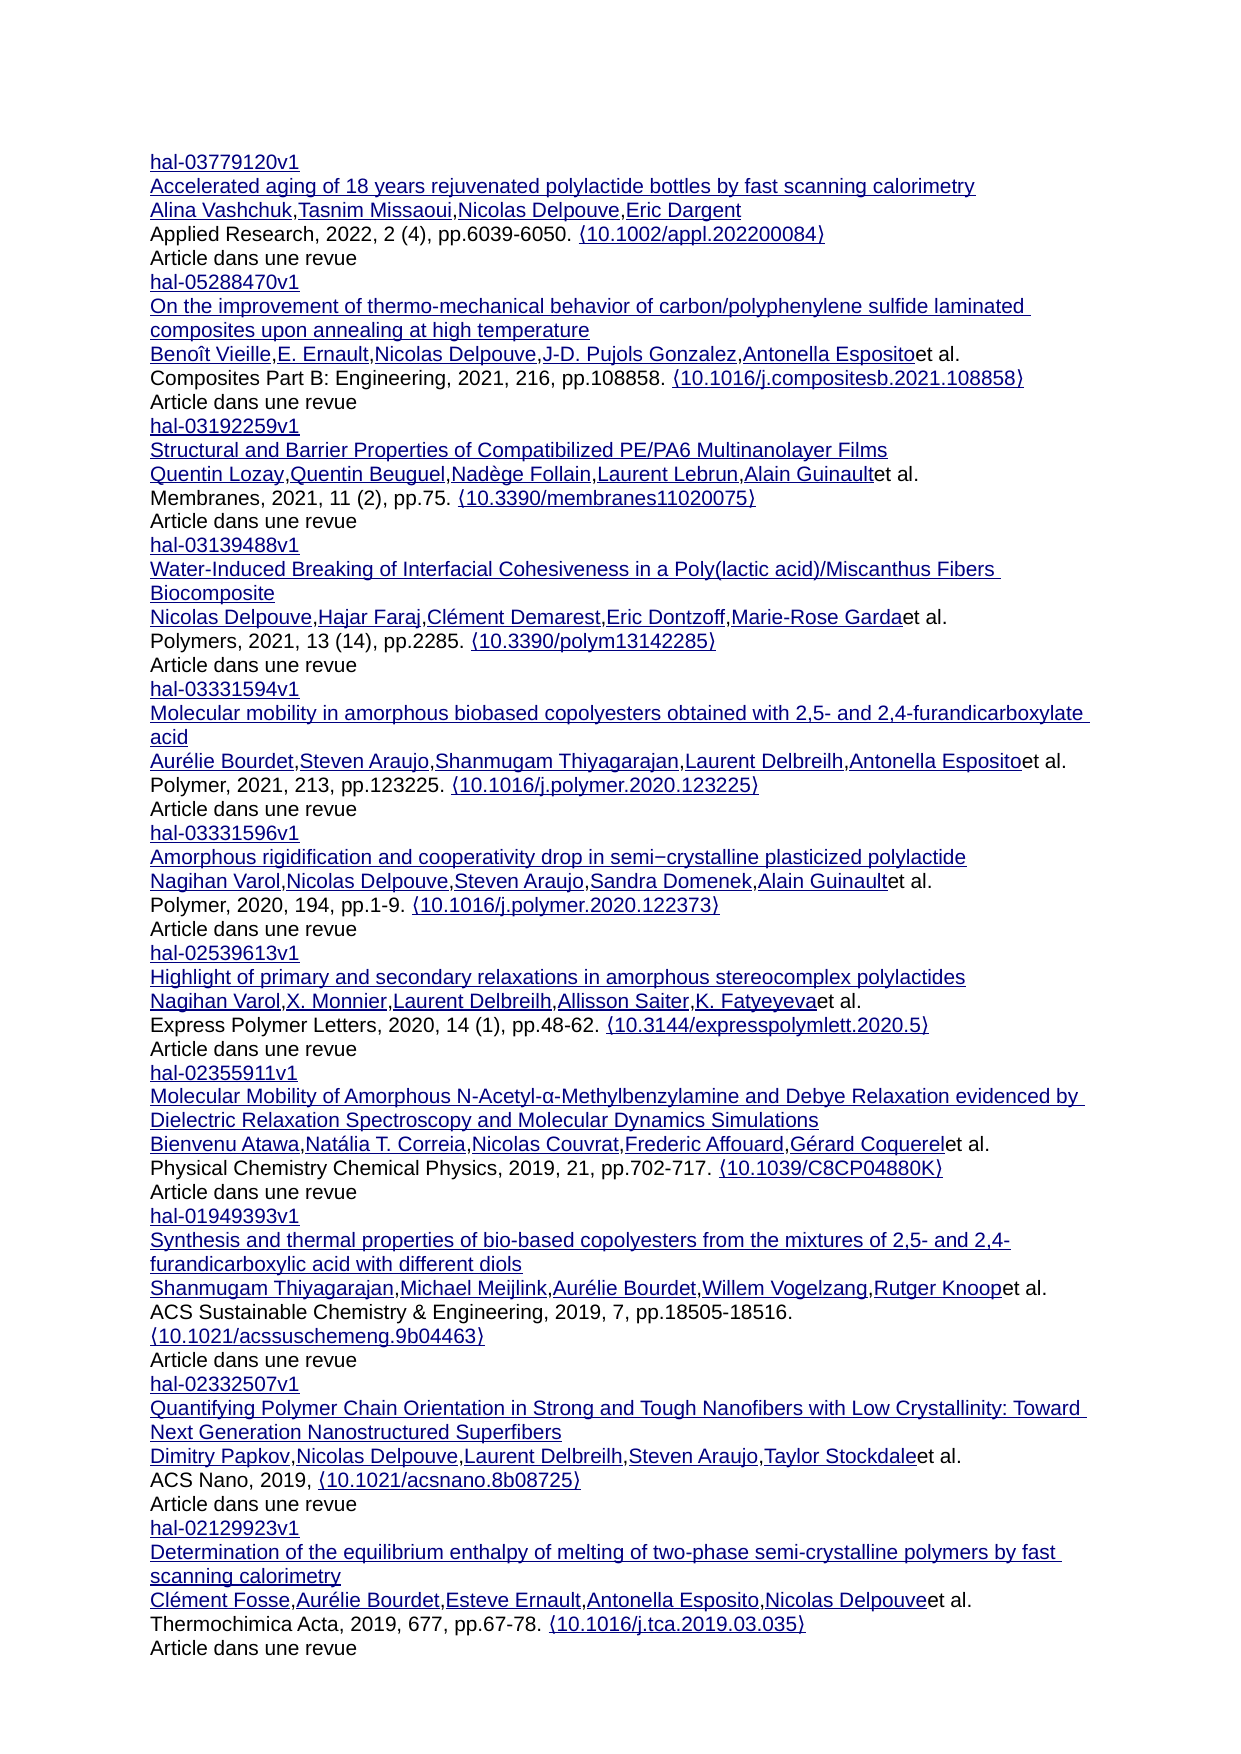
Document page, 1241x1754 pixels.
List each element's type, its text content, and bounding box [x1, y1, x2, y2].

table_cell Molecular mobility in amorphous biobased copolyesters obtained with 2,5- and 2,4-furandicarboxylate [150, 701, 1090, 722]
table_cell Water-Induced Breaking of Interfacial Cohesiveness in a Poly(lactic acid)/Miscanthus Fibers Biocomposite Nicolas Delpouve,Hajar Faraj,Clément Demarest,Eric Dontzoff,Marie-Rose Gardaet al. Polymers, 2021, 13 (14), pp.2285. ⟨10.3390/polym13142285⟩ Article dans une revue hal-03331594v1 [150, 557, 1090, 701]
table_cell Accelerated aging of 18 years rejuvenated polylactide bottles by fast scanning calorimetry Alina Vashchuk,Tasnim Missaoui,Nicolas Delpouve,Eric Dargent Applied Research, 2022, 2 (4), pp.6039-6050. ⟨10.1002/appl.202200084⟩ Article dans une revue hal-05288470v1 [150, 174, 1090, 294]
table_cell Amorphous rigidification and cooperativity drop in semi−crystalline plasticized polylactide Nagihan Varol,Nicolas Delpouve,Steven Araujo,Sandra Domenek,Alain Guinaultet al. Polymer, 2020, 194, pp.1-9. ⟨10.1016/j.polymer.2020.122373⟩ Article dans une revue hal-02539613v1 [150, 845, 1090, 964]
table_cell Molecular Mobility of Amorphous N-Acetyl-α-Methylbenzylamine and Debye Relaxation evidenced by Dielectric Relaxation Spectroscopy and Molecular Dynamics Simulations Bienvenu Atawa,Natália T. Correia,Nicolas Couvrat,Frederic Affouard,Gérard Coquerelet al. Physical Chemistry Chemical Physics, 2019, 21, pp.702-717. ⟨10.1039/C8CP04880K⟩ Article dans une revue hal-01949393v1 [150, 1084, 1090, 1228]
table_cell Quantifying Polymer Chain Orientation in Strong and Tough Nanofibers with Low Crystallinity: Toward Next Generation Nanostructured Superfibers Dimitry Papkov,Nicolas Delpouve,Laurent Delbreilh,Steven Araujo,Taylor Stockdaleet al. ACS Nano, 2019, ⟨10.1021/acsnano.8b08725⟩ Article dans une revue hal-02129923v1 [150, 1396, 1090, 1539]
table_cell Highlight of primary and secondary relaxations in amorphous stereocomplex polylactides Nagihan Varol,X. Monnier,Laurent Delbreilh,Allisson Saiter,K. Fatyeyevaet al. Express Polymer Letters, 2020, 14 (1), pp.48-62. ⟨10.3144/expresspolymlett.2020.5⟩ Article dans une revue hal-02355911v1 [150, 965, 1090, 1084]
table_cell Determination of the equilibrium enthalpy of melting of two-phase semi-crystalline polymers by fast scanning calorimetry Clément Fosse,Aurélie Bourdet,Esteve Ernault,Antonella Esposito,Nicolas Delpouveet al. Thermochimica Acta, 2019, 677, pp.67-78. ⟨10.1016/j.tca.2019.03.035⟩ Article dans une revue [150, 1540, 1090, 1659]
table_cell Synthesis and thermal properties of bio-based copolyesters from the mixtures of 2,5- and 2,4-furandicarboxylic acid with different diols Shanmugam Thiyagarajan,Michael Meijlink,Aurélie Bourdet,Willem Vogelzang,Rutger Knoopet al. ACS Sustainable Chemistry & Engineering, 2019, 7, pp.18505-18516. ⟨10.1021/acssuschemeng.9b04463⟩ Article dans une revue hal-02332507v1 [150, 1228, 1090, 1396]
table_cell Structural and Barrier Properties of Compatibilized PE/PA6 Multinanolayer Films Quentin Lozay,Quentin Beuguel,Nadège Follain,Laurent Lebrun,Alain Guinaultet al. Membranes, 2021, 11 (2), pp.75. ⟨10.3390/membranes11020075⟩ Article dans une revue hal-03139488v1 [150, 438, 1090, 557]
table_cell acid Aurélie Bourdet,Steven Araujo,Shanmugam Thiyagarajan,Laurent Delbreilh,Antonella Espositoet al. Polymer, 2021, 213, pp.123225. ⟨10.1016/j.polymer.2020.123225⟩ Article dans une revue hal-03331596v1 [150, 723, 1090, 845]
table_cell On the improvement of thermo-mechanical behavior of carbon/polyphenylene sulfide laminated composites upon annealing at high temperature Benoît Vieille,E. Ernault,Nicolas Delpouve,J-D. Pujols Gonzalez,Antonella Espositoet al. Composites Part B: Engineering, 2021, 216, pp.108858. ⟨10.1016/j.compositesb.2021.108858⟩ Article dans une revue hal-03192259v1 [150, 294, 1090, 437]
table_cell hal-03779120v1 [150, 150, 1090, 174]
